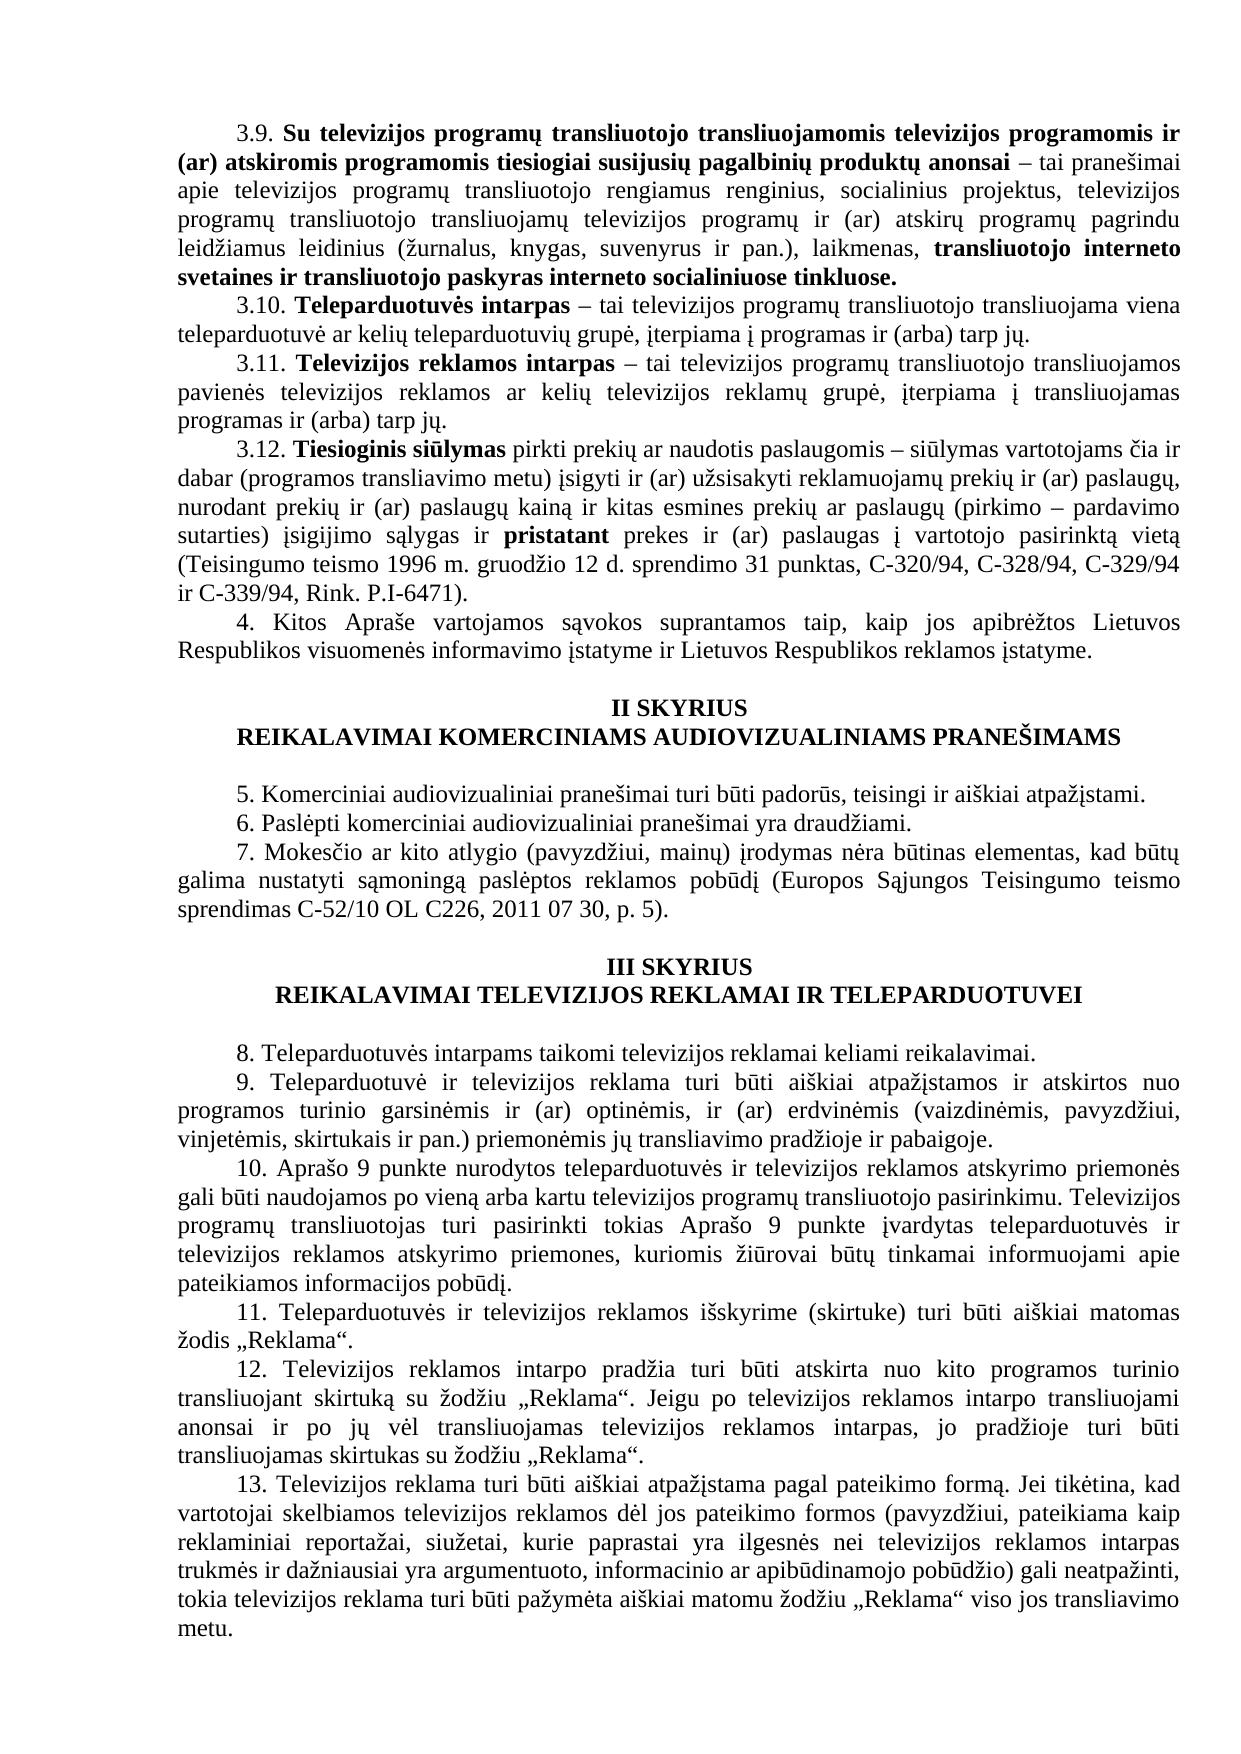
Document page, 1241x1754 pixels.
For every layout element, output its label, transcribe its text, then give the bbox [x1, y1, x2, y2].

text 11. Teleparduotuvės ir televizijos reklamos išskyrime (skirtuke) turi būti aiškiai matomas žodis „Reklama“. [177, 1297, 1181, 1354]
text reikalavimai komerciniams audiovizualiniams pranešimams [177, 722, 1181, 751]
text 3.12. Tiesioginis siūlymas pirkti prekių ar naudotis paslaugomis – siūlymas vartotojams čia ir dabar (programos transliavimo metu) įsigyti ir (ar) užsisakyti reklamuojamų prekių ir (ar) paslaugų, nurodant prekių ir (ar) paslaugų kainą ir kitas esmines prekių ar paslaugų (pirkimo – pardavimo sutarties) įsigijimo sąlygas ir pristatant prekes ir (ar) paslaugas į vartotojo pasirinktą vietą (Teisingumo teismo 1996 m. gruodžio 12 d. sprendimo 31 punktas, C-320/94, C-328/94, C-329/94 ir C-339/94, Rink. P.I-6471). [177, 434, 1181, 607]
text REIKALAVIMAI TELEVIZIJOS REKLAMAI IR TELEPARDUOTUVEI [177, 981, 1181, 1009]
text 3.10. Teleparduotuvės intarpas – tai televizijos programų transliuotojo transliuojama viena teleparduotuvė ar kelių teleparduotuvių grupė, įterpiama į programas ir (arba) tarp jų. [177, 291, 1181, 348]
text 8. Teleparduotuvės intarpams taikomi televizijos reklamai keliami reikalavimai. [177, 1038, 1181, 1067]
text 10. Aprašo 9 punkte nurodytos teleparduotuvės ir televizijos reklamos atskyrimo priemonės gali būti naudojamos po vieną arba kartu televizijos programų transliuotojo pasirinkimu. Televizijos programų transliuotojas turi pasirinkti tokias Aprašo 9 punkte įvardytas teleparduotuvės ir televizijos reklamos atskyrimo priemones, kuriomis žiūrovai būtų tinkamai informuojami apie pateikiamos informacijos pobūdį. [177, 1153, 1181, 1297]
text 13. Televizijos reklama turi būti aiškiai atpažįstama pagal pateikimo formą. Jei tikėtina, kad vartotojai skelbiamos televizijos reklamos dėl jos pateikimo formos (pavyzdžiui, pateikiama kaip reklaminiai reportažai, siužetai, kurie paprastai yra ilgesnės nei televizijos reklamos intarpas trukmės ir dažniausiai yra argumentuoto, informacinio ar apibūdinamojo pobūdžio) gali neatpažinti, tokia televizijos reklama turi būti pažymėta aiškiai matomu žodžiu „Reklama“ viso jos transliavimo metu. [177, 1469, 1181, 1642]
text 3.9. Su televizijos programų transliuotojo transliuojamomis televizijos programomis ir (ar) atskiromis programomis tiesiogiai susijusių pagalbinių produktų anonsai – tai pranešimai apie televizijos programų transliuotojo rengiamus renginius, socialinius projektus, televizijos programų transliuotojo transliuojamų televizijos programų ir (ar) atskirų programų pagrindu leidžiamus leidinius (žurnalus, knygas, suvenyrus ir pan.), laikmenas, transliuotojo interneto svetaines ir transliuotojo paskyras interneto socialiniuose tinkluose. [177, 118, 1181, 291]
text 4. Kitos Apraše vartojamos sąvokos suprantamos taip, kaip jos apibrėžtos Lietuvos Respublikos visuomenės informavimo įstatyme ir Lietuvos Respublikos reklamos įstatyme. [177, 607, 1181, 664]
text III SKYRIUS [177, 952, 1181, 981]
text 7. Mokesčio ar kito atlygio (pavyzdžiui, mainų) įrodymas nėra būtinas elementas, kad būtų galima nustatyti sąmoningą paslėptos reklamos pobūdį (Europos Sąjungos Teisingumo teismo sprendimas C-52/10 OL C226, 2011 07 30, p. 5). [177, 837, 1181, 923]
text 5. Komerciniai audiovizualiniai pranešimai turi būti padorūs, teisingi ir aiškiai atpažįstami. [177, 779, 1181, 808]
text 12. Televizijos reklamos intarpo pradžia turi būti atskirta nuo kito programos turinio transliuojant skirtuką su žodžiu „Reklama“. Jeigu po televizijos reklamos intarpo transliuojami anonsai ir po jų vėl transliuojamas televizijos reklamos intarpas, jo pradžioje turi būti transliuojamas skirtukas su žodžiu „Reklama“. [177, 1354, 1181, 1469]
text 3.11. Televizijos reklamos intarpas – tai televizijos programų transliuotojo transliuojamos pavienės televizijos reklamos ar kelių televizijos reklamų grupė, įterpiama į transliuojamas programas ir (arba) tarp jų. [177, 348, 1181, 434]
text 6. Paslėpti komerciniai audiovizualiniai pranešimai yra draudžiami. [177, 808, 1181, 837]
text II SKYRIUS [177, 693, 1181, 722]
text 9. Teleparduotuvė ir televizijos reklama turi būti aiškiai atpažįstamos ir atskirtos nuo programos turinio garsinėmis ir (ar) optinėmis, ir (ar) erdvinėmis (vaizdinėmis, pavyzdžiui, vinjetėmis, skirtukais ir pan.) priemonėmis jų transliavimo pradžioje ir pabaigoje. [177, 1067, 1181, 1153]
